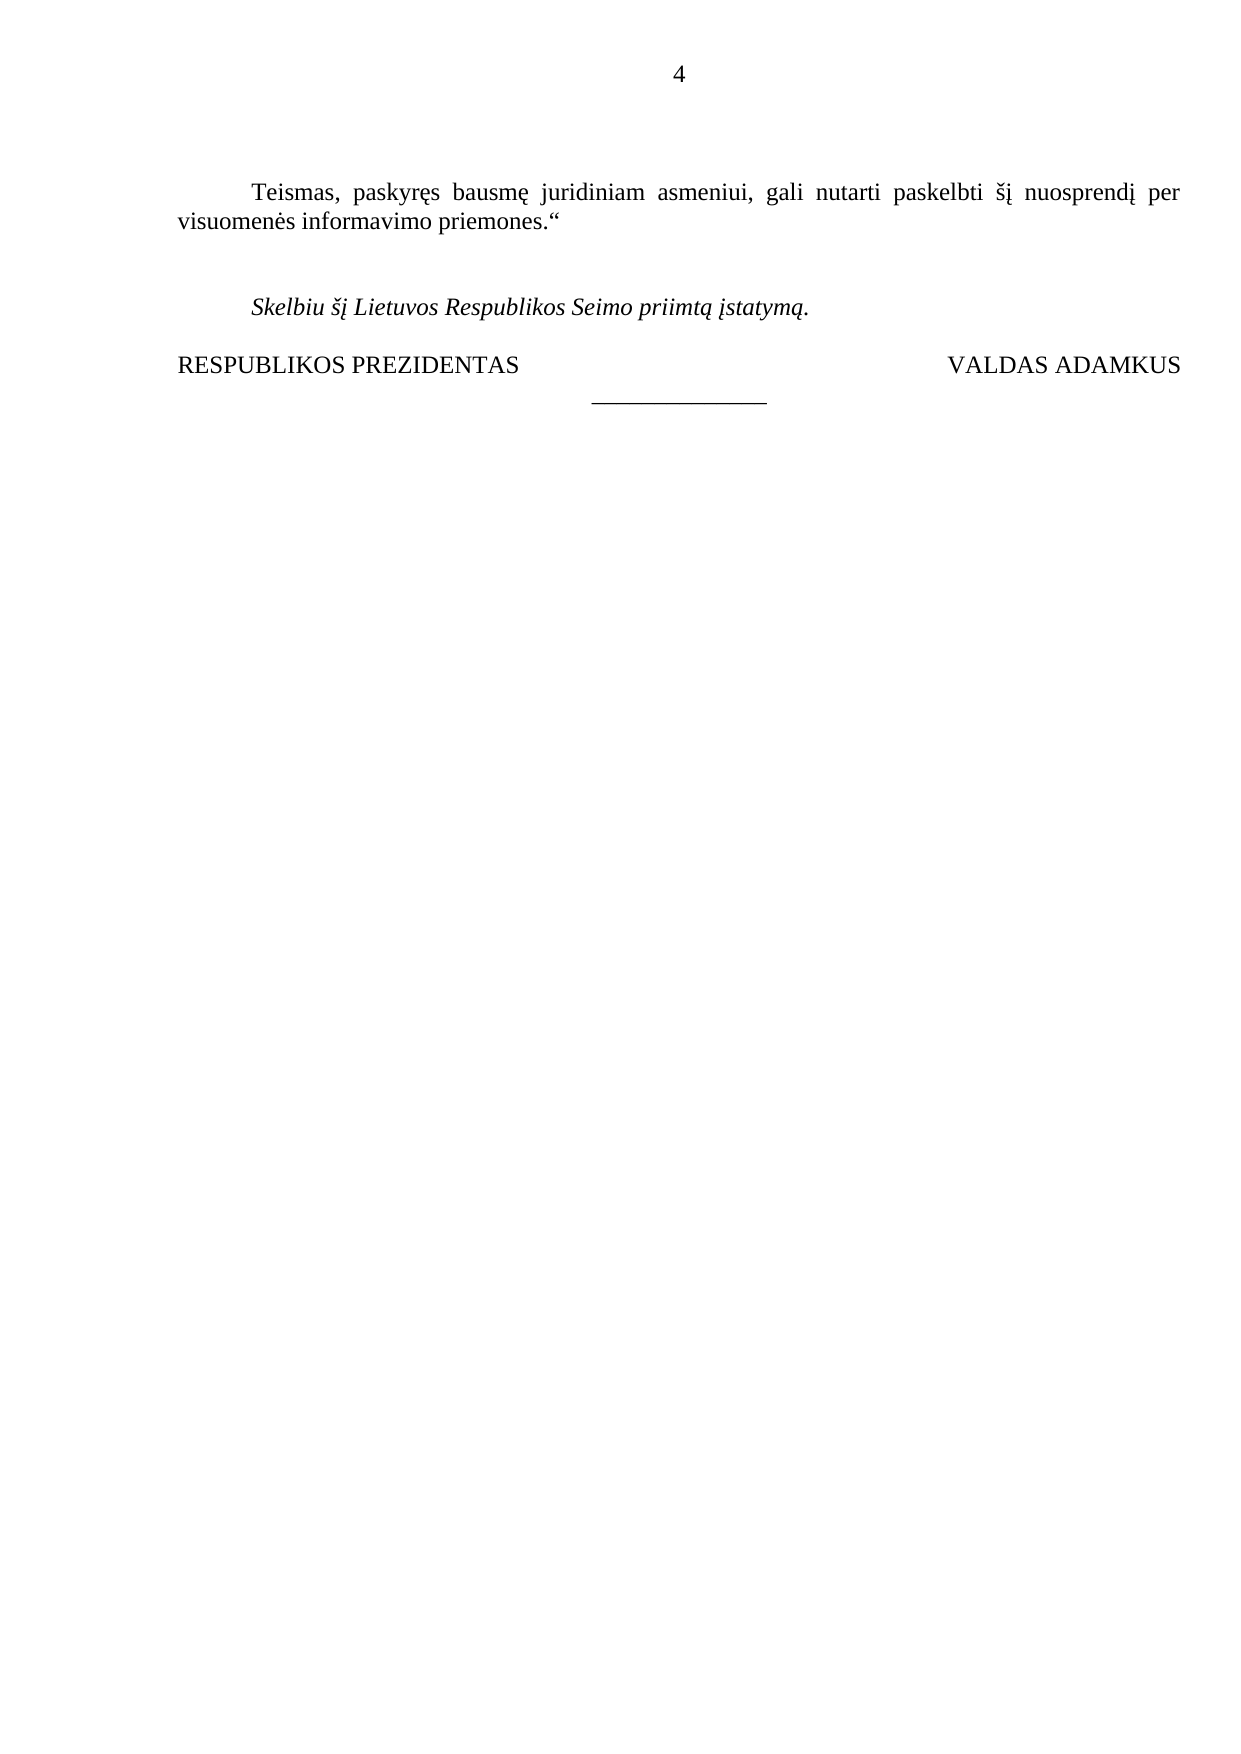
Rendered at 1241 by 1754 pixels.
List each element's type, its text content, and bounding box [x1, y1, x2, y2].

text ______________ [177, 378, 1181, 407]
text Skelbiu šį Lietuvos Respublikos Seimo priimtą įstatymą. [177, 292, 1181, 321]
text Teismas, paskyręs bausmę juridiniam asmeniui, gali nutarti paskelbti šį nuosprendį per visuomenės informavimo priemones.“ [177, 177, 1181, 235]
text RESPUBLIKOS PREZIDENTAS VALDAS ADAMKUS [177, 350, 1181, 378]
